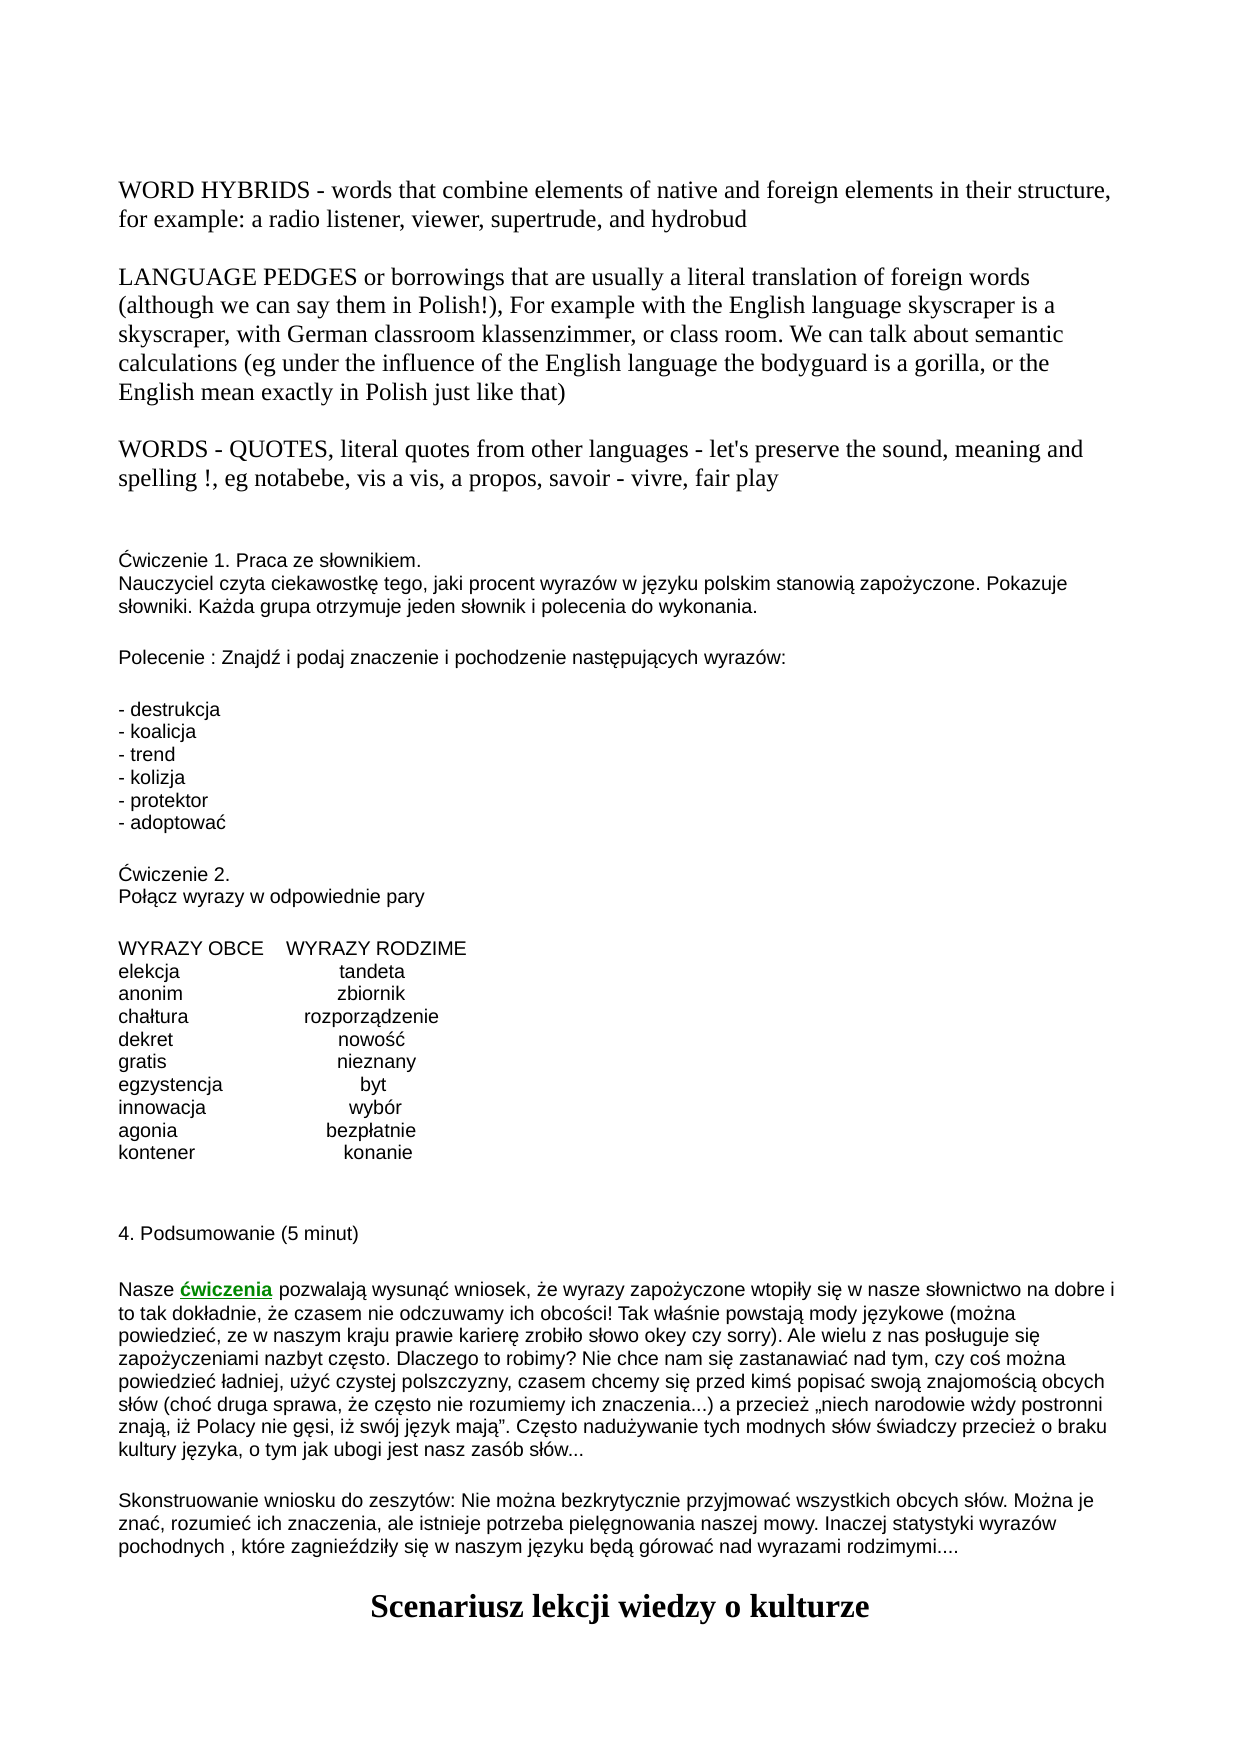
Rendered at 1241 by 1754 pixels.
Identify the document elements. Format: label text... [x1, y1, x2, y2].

text WORDS - QUOTES, literal quotes from other languages - let's preserve the sound, meaning and spelling !, eg notabebe, vis a vis, a propos, savoir - vivre, fair play [118, 434, 1122, 521]
text Ćwiczenie 1. Praca ze słownikiem. Nauczyciel czyta ciekawostkę tego, jaki procent wyrazów w języku polskim stanowią zapożyczone. Pokazuje słowniki. Każda grupa otrzymuje jeden słownik i polecenia do wykonania. Polecenie : Znajdź i podaj znaczenie i pochodzenie następujących wyrazów: - destrukcja - koalicja - trend - kolizja - protektor - adoptować Ćwiczenie 2. Połącz wyrazy w odpowiednie pary WYRAZY OBCE WYRAZY RODZIME elekcja tandeta anonim zbiornik chałtura rozporządzenie dekret nowość gratis nieznany egzystencja byt innowacja wybór agonia bezpłatnie kontener konanie 4. Podsumowanie (5 minut) Nasze ćwiczenia pozwalają wysunąć wniosek, że wyrazy zapożyczone wtopiły się w nasze słownictwo na dobre i to tak dokładnie, że czasem nie odczuwamy ich obcości! Tak właśnie powstają mody językowe (można powiedzieć, ze w naszym kraju prawie karierę zrobiło słowo okey czy sorry). Ale wielu z nas posługuje się zapożyczeniami nazbyt często. Dlaczego to robimy? Nie chce nam się zastanawiać nad tym, czy coś można powiedzieć ładniej, użyć czystej polszczyzny, czasem chcemy się przed kimś popisać swoją znajomością obcych słów (choć druga sprawa, że często nie rozumiemy ich znaczenia...) a przecież „niech narodowie wżdy postronni znają, iż Polacy nie gęsi, iż swój język mają”. Często nadużywanie tych modnych słów świadczy przecież o braku kultury języka, o tym jak ubogi jest nasz zasób słów... Skonstruowanie wniosku do zeszytów: Nie można bezkrytycznie przyjmować wszystkich obcych słów. Można je znać, rozumieć ich znaczenia, ale istnieje potrzeba pielęgnowania naszej mowy. Inaczej statystyki wyrazów pochodnych , które zagnieździły się w naszym języku będą górować nad wyrazami rodzimymi.... [118, 549, 1122, 1557]
text WORD HYBRIDS - words that combine elements of native and foreign elements in their structure, for example: a radio listener, viewer, supertrude, and hydrobud LANGUAGE PEDGES or borrowings that are usually a literal translation of foreign words (although we can say them in Polish!), For example with the English language skyscraper is a skyscraper, with German classroom klassenzimmer, or class room. We can talk about semantic calculations (eg under the influence of the English language the bodyguard is a gorilla, or the English mean exactly in Polish just like that) [118, 176, 1122, 406]
text Scenariusz lekcji wiedzy o kulturze [118, 1586, 1122, 1624]
